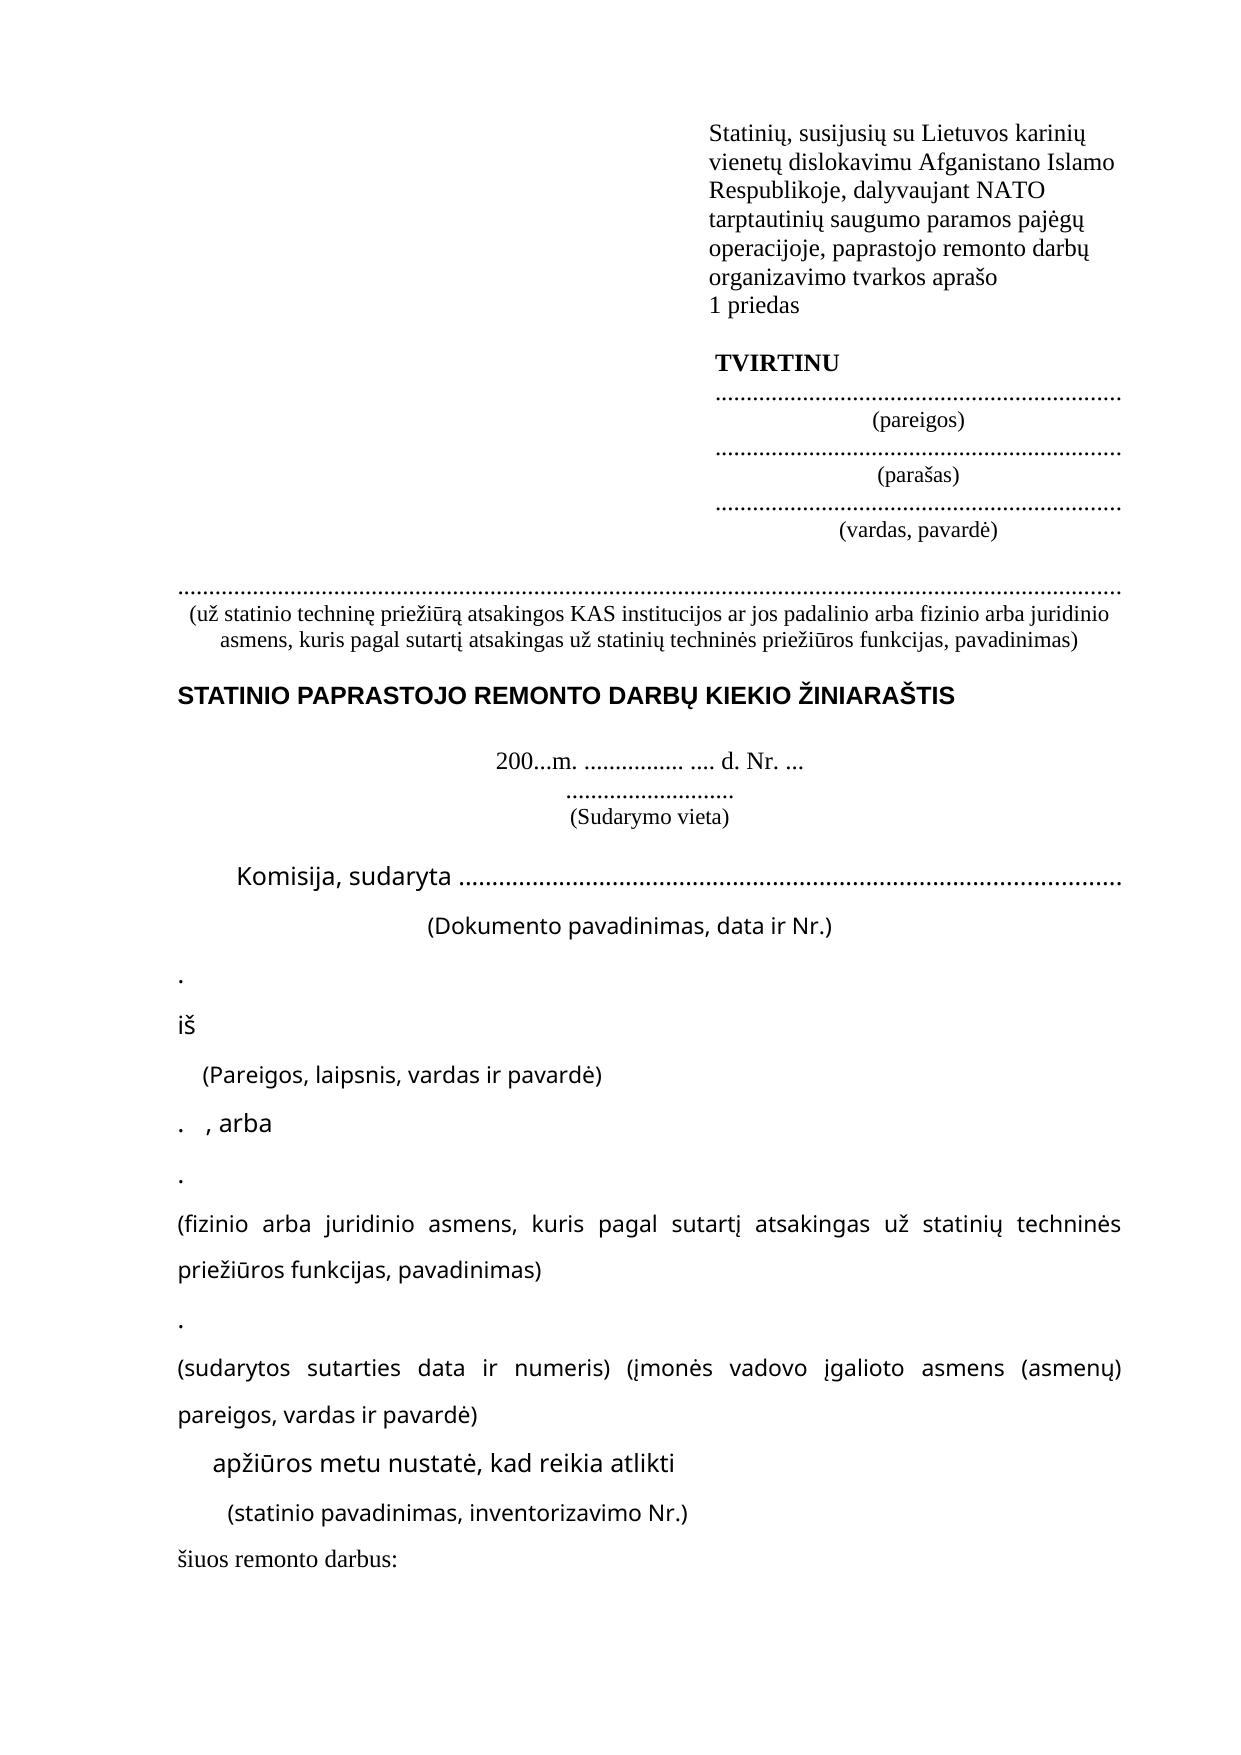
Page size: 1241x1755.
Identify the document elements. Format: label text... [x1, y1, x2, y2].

text vienetų dislokavimu Afganistano Islamo [177, 147, 1122, 176]
text . [177, 571, 1122, 600]
text . [177, 1301, 1122, 1335]
text (statinio pavadinimas, inventorizavimo Nr.) [227, 1497, 1122, 1528]
text Respublikoje, dalyvaujant NATO [177, 176, 1122, 204]
text ........................... [177, 775, 1122, 803]
text Komisija, sudaryta [177, 858, 1122, 893]
text . , arba [177, 1105, 1122, 1139]
text . [715, 487, 1122, 516]
text TVIRTINU [715, 348, 1122, 377]
text (parašas) [715, 461, 1122, 487]
text (vardas, pavardė) [715, 516, 1122, 542]
text organizavimo tvarkos aprašo [177, 262, 1122, 291]
text . [715, 432, 1122, 461]
text Statinių, susijusių su Lietuvos karinių [709, 118, 1122, 147]
text 200...m. ................ .... d. Nr. ... [177, 746, 1122, 775]
text operacijoje, paprastojo remonto darbų [177, 233, 1122, 262]
text (sudarytos sutarties data ir numeris) (įmonės vadovo įgalioto asmens (asmenų) pareigos, vardas ir pavardė) [177, 1352, 1122, 1430]
text iš [177, 1007, 1122, 1042]
text 1 priedas [177, 291, 1122, 319]
text (Pareigos, laipsnis, vardas ir pavardė) [202, 1058, 1122, 1090]
text STATINIO PAPRASTOJO REMONTO DARBŲ KIEKIO ŽINIARAŠTIS [177, 681, 1122, 710]
text . [177, 1156, 1122, 1191]
text tarptautinių saugumo paramos pajėgų [177, 204, 1122, 233]
text (fizinio arba juridinio asmens, kuris pagal sutartį atsakingas už statinių techninės priežiūros funkcijas, pavadinimas) [177, 1207, 1122, 1286]
text šiuos remonto darbus: [177, 1544, 1122, 1573]
text . [177, 956, 1122, 991]
text . [715, 377, 1122, 406]
text (Dokumento pavadinimas, data ir Nr.) [427, 909, 1122, 941]
text (už statinio techninę priežiūrą atsakingos KAS institucijos ar jos padalinio arba fizinio arba juridinio asmens, kuris pagal sutartį atsakingas už statinių techninės priežiūros funkcijas, pavadinimas) [177, 600, 1122, 652]
text (Sudarymo vieta) [177, 803, 1122, 830]
text apžiūros metu nustatė, kad reikia atlikti [177, 1446, 1122, 1480]
text (pareigos) [715, 406, 1122, 432]
